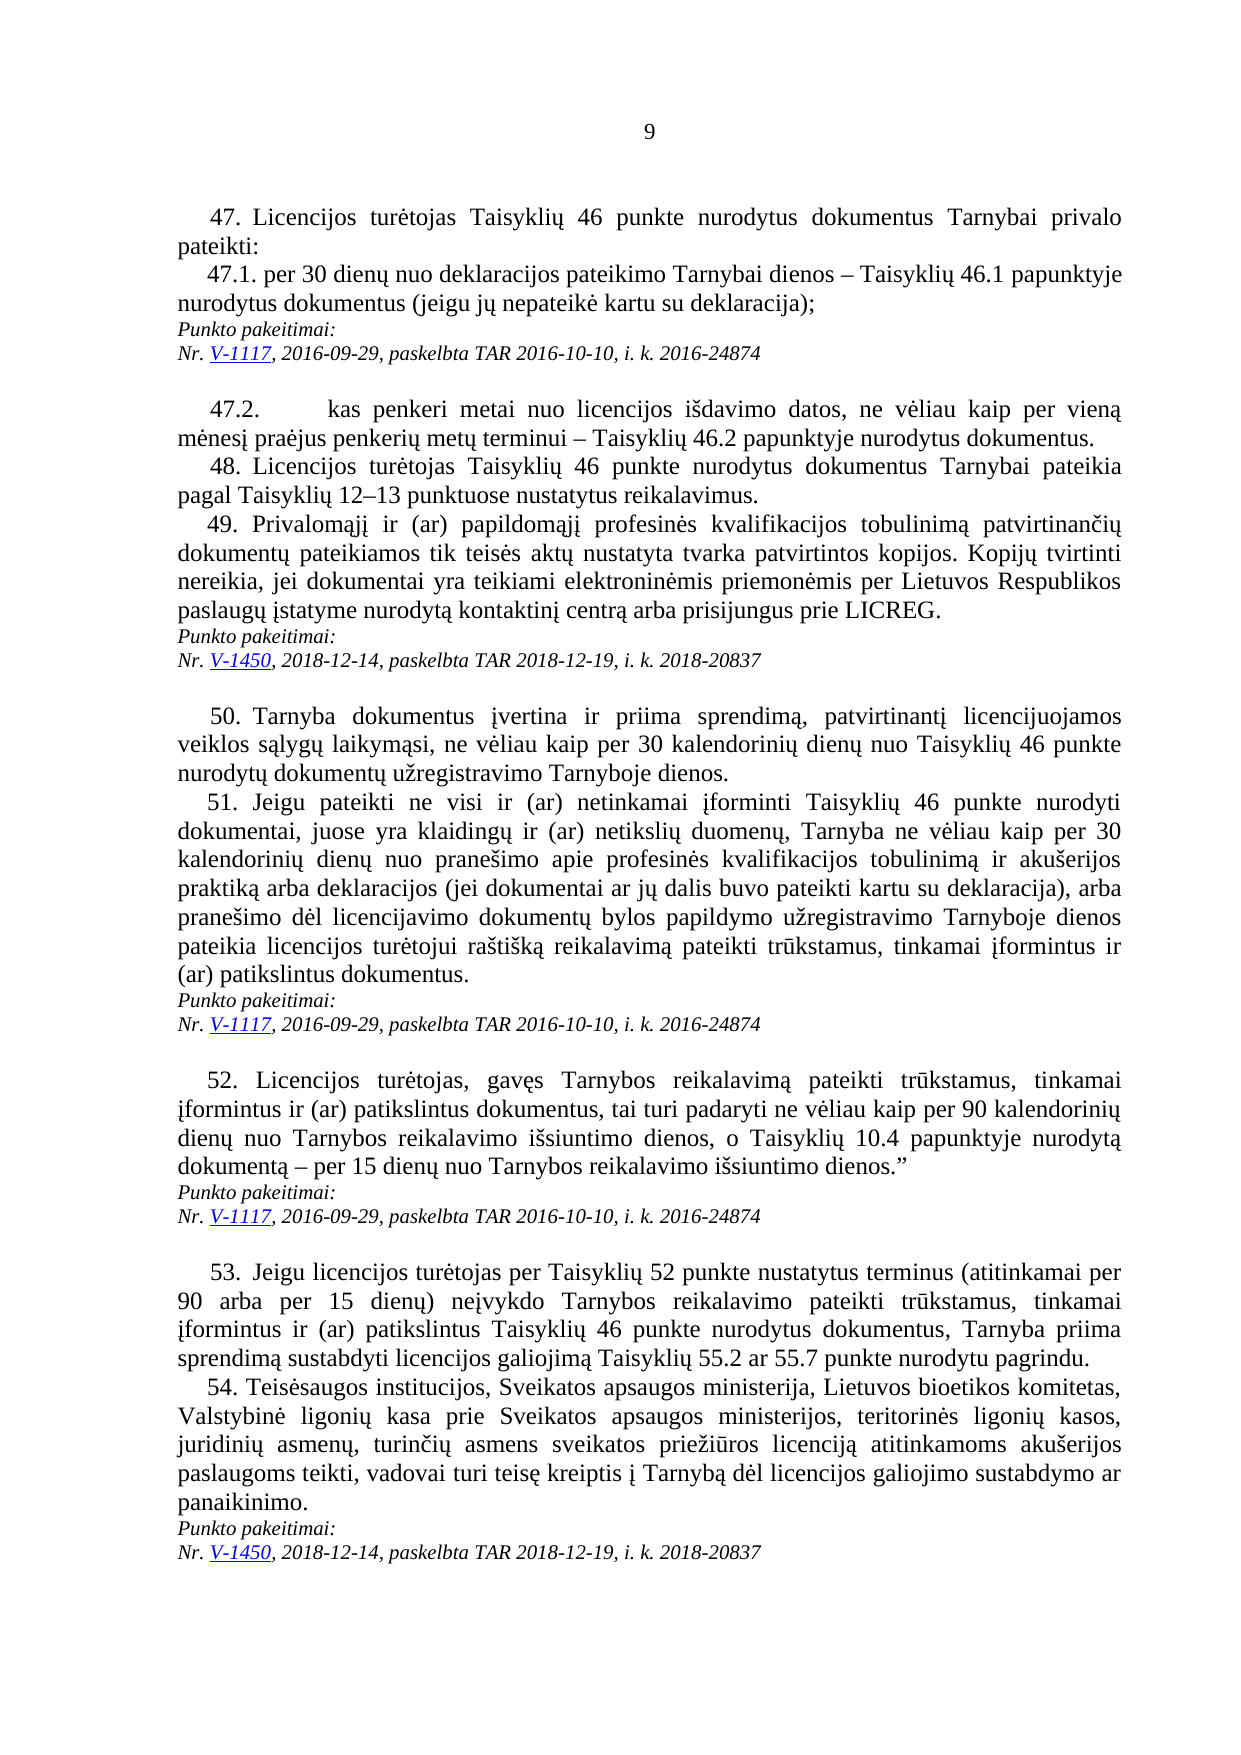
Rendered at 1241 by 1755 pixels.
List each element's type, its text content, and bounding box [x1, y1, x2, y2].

text 49. Privalomąjį ir (ar) papildomąjį profesinės kvalifikacijos tobulinimą patvirtinančių dokumentų pateikiamos tik teisės aktų nustatyta tvarka patvirtintos kopijos. Kopijų tvirtinti nereikia, jei dokumentai yra teikiami elektroninėmis priemonėmis per Lietuvos Respublikos paslaugų įstatyme nurodytą kontaktinį centrą arba prisijungus prie LICREG. [177, 509, 1122, 624]
text Punkto pakeitimai: [177, 1180, 1122, 1204]
text Nr. V-1117, 2016-09-29, paskelbta TAR 2016-10-10, i. k. 2016-24874 [177, 341, 1122, 365]
text 52. Licencijos turėtojas, gavęs Tarnybos reikalavimą pateikti trūkstamus, tinkamai įformintus ir (ar) patikslintus dokumentus, tai turi padaryti ne vėliau kaip per 90 kalendorinių dienų nuo Tarnybos reikalavimo išsiuntimo dienos, o Taisyklių 10.4 papunktyje nurodytą dokumentą – per 15 dienų nuo Tarnybos reikalavimo išsiuntimo dienos.” [177, 1065, 1122, 1180]
text Punkto pakeitimai: [177, 317, 1122, 341]
text Nr. V-1450, 2018-12-14, paskelbta TAR 2018-12-19, i. k. 2018-20837 [177, 648, 1122, 672]
text 51. Jeigu pateikti ne visi ir (ar) netinkamai įforminti Taisyklių 46 punkte nurodyti dokumentai, juose yra klaidingų ir (ar) netikslių duomenų, Tarnyba ne vėliau kaip per 30 kalendorinių dienų nuo pranešimo apie profesinės kvalifikacijos tobulinimą ir akušerijos praktiką arba deklaracijos (jei dokumentai ar jų dalis buvo pateikti kartu su deklaracija), arba pranešimo dėl licencijavimo dokumentų bylos papildymo užregistravimo Tarnyboje dienos pateikia licencijos turėtojui raštišką reikalavimą pateikti trūkstamus, tinkamai įformintus ir (ar) patikslintus dokumentus. [177, 787, 1122, 988]
text 47. Licencijos turėtojas Taisyklių 46 punkte nurodytus dokumentus Tarnybai privalo pateikti: [177, 202, 1122, 259]
text Nr. V-1450, 2018-12-14, paskelbta TAR 2018-12-19, i. k. 2018-20837 [177, 1540, 1122, 1564]
text 47.2. kas penkeri metai nuo licencijos išdavimo datos, ne vėliau kaip per vieną mėnesį praėjus penkerių metų terminui – Taisyklių 46.2 papunktyje nurodytus dokumentus. [177, 394, 1122, 451]
text 48. Licencijos turėtojas Taisyklių 46 punkte nurodytus dokumentus Tarnybai pateikia pagal Taisyklių 12–13 punktuose nustatytus reikalavimus. [177, 451, 1122, 509]
text 47.1. per 30 dienų nuo deklaracijos pateikimo Tarnybai dienos – Taisyklių 46.1 papunktyje nurodytus dokumentus (jeigu jų nepateikė kartu su deklaracija); [177, 259, 1122, 317]
text 54. Teisėsaugos institucijos, Sveikatos apsaugos ministerija, Lietuvos bioetikos komitetas, Valstybinė ligonių kasa prie Sveikatos apsaugos ministerijos, teritorinės ligonių kasos, juridinių asmenų, turinčių asmens sveikatos priežiūros licenciją atitinkamoms akušerijos paslaugoms teikti, vadovai turi teisę kreiptis į Tarnybą dėl licencijos galiojimo sustabdymo ar panaikinimo. [177, 1372, 1122, 1516]
text 53. Jeigu licencijos turėtojas per Taisyklių 52 punkte nustatytus terminus (atitinkamai per 90 arba per 15 dienų) neįvykdo Tarnybos reikalavimo pateikti trūkstamus, tinkamai įformintus ir (ar) patikslintus Taisyklių 46 punkte nurodytus dokumentus, Tarnyba priima sprendimą sustabdyti licencijos galiojimą Taisyklių 55.2 ar 55.7 punkte nurodytu pagrindu. [177, 1257, 1122, 1372]
text Punkto pakeitimai: [177, 988, 1122, 1012]
text Punkto pakeitimai: [177, 1516, 1122, 1540]
text Punkto pakeitimai: [177, 624, 1122, 648]
text 50. Tarnyba dokumentus įvertina ir priima sprendimą, patvirtinantį licencijuojamos veiklos sąlygų laikymąsi, ne vėliau kaip per 30 kalendorinių dienų nuo Taisyklių 46 punkte nurodytų dokumentų užregistravimo Tarnyboje dienos. [177, 701, 1122, 787]
text Nr. V-1117, 2016-09-29, paskelbta TAR 2016-10-10, i. k. 2016-24874 [177, 1204, 1122, 1228]
text Nr. V-1117, 2016-09-29, paskelbta TAR 2016-10-10, i. k. 2016-24874 [177, 1012, 1122, 1036]
